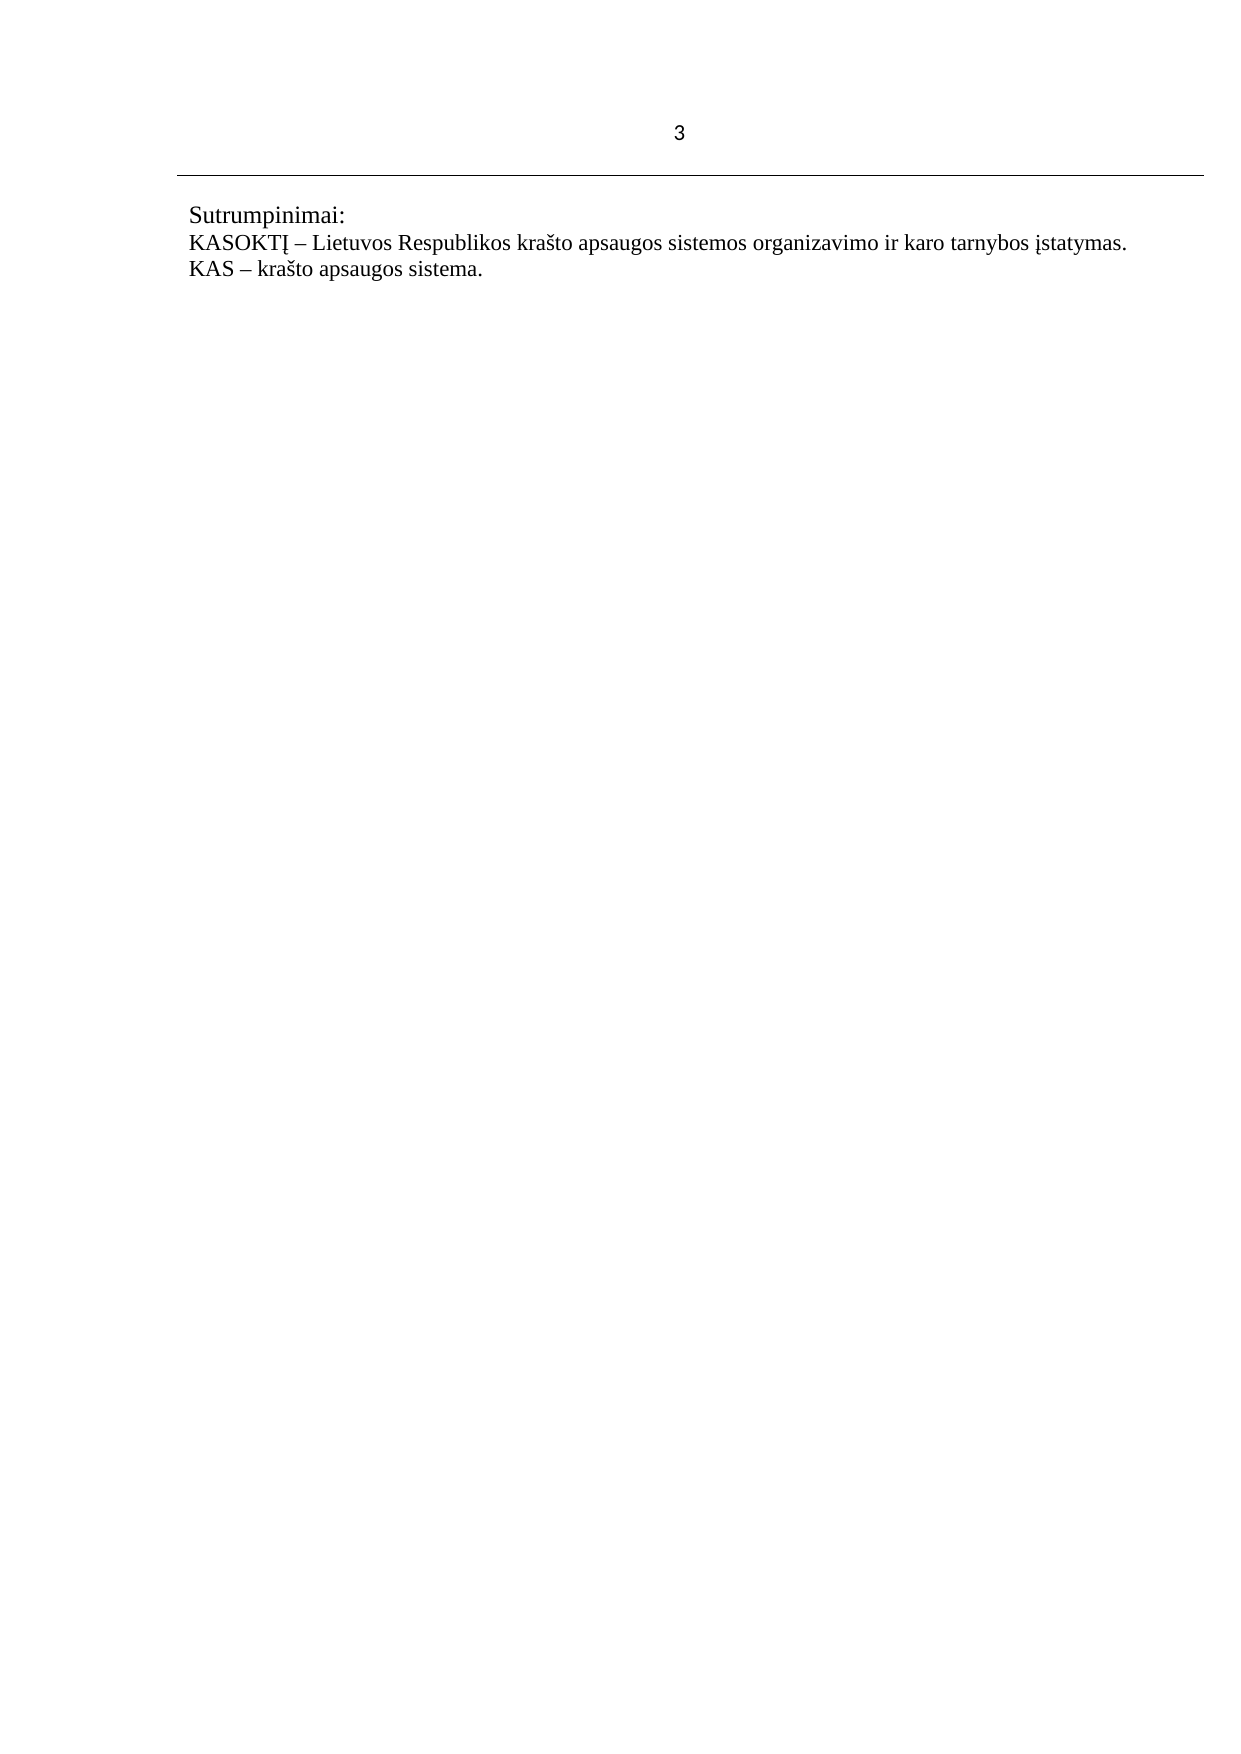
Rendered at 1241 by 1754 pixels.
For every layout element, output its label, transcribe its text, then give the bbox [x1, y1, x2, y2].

table_cell Sutrumpinimai: KASOKTĮ – Lietuvos Respublikos krašto apsaugos sistemos organizavimo ir karo tarnybos įstatymas. KAS – krašto apsaugos sistema. [177, 176, 1204, 281]
